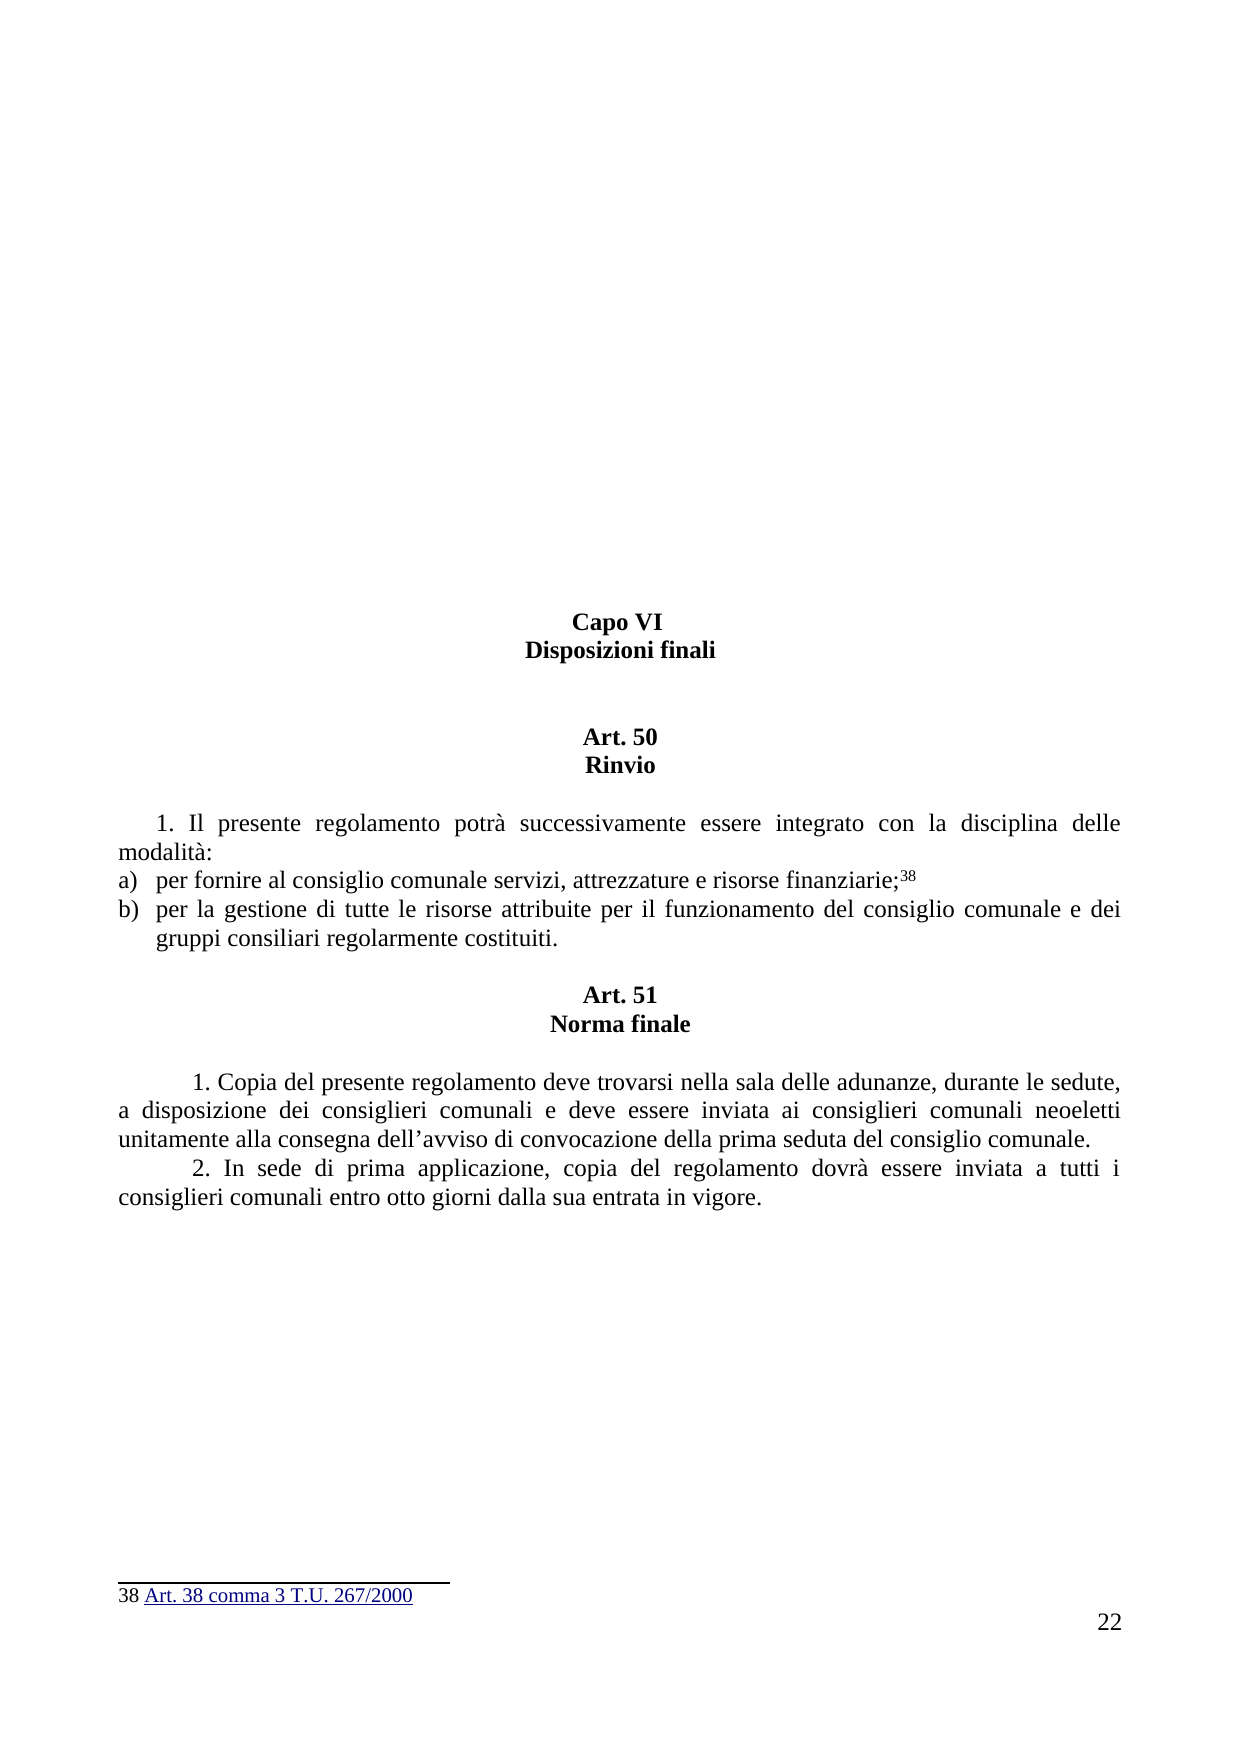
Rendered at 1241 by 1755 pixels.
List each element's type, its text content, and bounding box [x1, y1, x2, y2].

text Capo VI [118, 607, 1122, 636]
text 1. Il presente regolamento potrà successivamente essere integrato con la disciplina delle modalità: [118, 808, 1122, 866]
text Rinvio [118, 751, 1122, 779]
text Disposizioni finali [118, 636, 1122, 664]
list Art. 38 comma 3 T.U. 267/2000 [118, 1583, 1122, 1607]
text 2. In sede di prima applicazione, copia del regolamento dovrà essere inviata a tutti i consiglieri comunali entro otto giorni dalla sua entrata in vigore. [118, 1153, 1122, 1211]
text Norma finale [118, 1009, 1122, 1038]
text 1. Copia del presente regolamento deve trovarsi nella sala delle adunanze, durante le sedute, a disposizione dei consiglieri comunali e deve essere inviata ai consiglieri comunali neoeletti unitamente alla consegna dell’avviso di convocazione della prima seduta del consiglio comunale. [118, 1067, 1122, 1153]
list per fornire al consiglio comunale servizi, attrezzature e risorse finanziarie; [118, 866, 1122, 894]
text Art. 50 [118, 722, 1122, 751]
list per la gestione di tutte le risorse attribuite per il funzionamento del consiglio comunale e dei gruppi consiliari regolarmente costituiti. [118, 894, 1122, 952]
text Art. 51 [118, 981, 1122, 1009]
